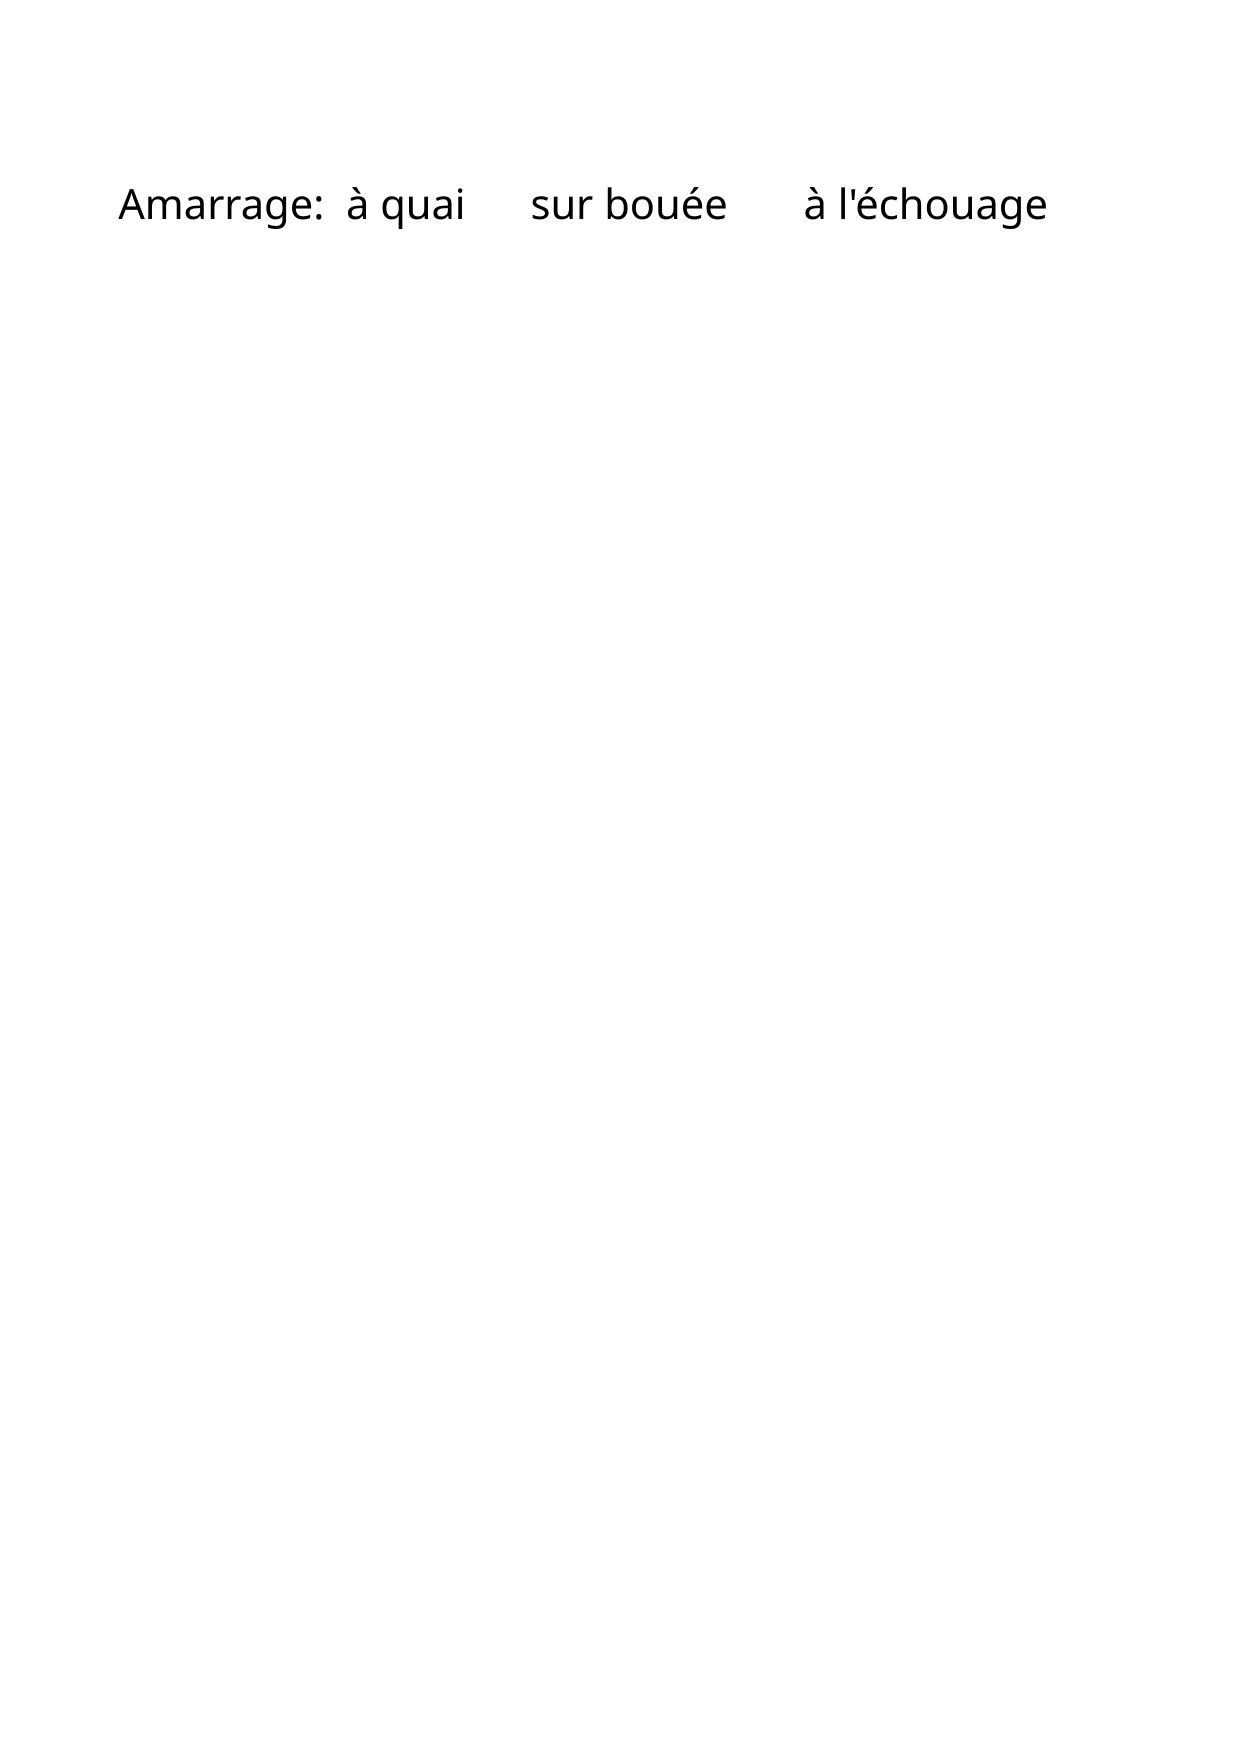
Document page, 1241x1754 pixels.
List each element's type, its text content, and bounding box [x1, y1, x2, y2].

text Amarrage: à quai sur bouée à l'échouage [118, 175, 1122, 232]
